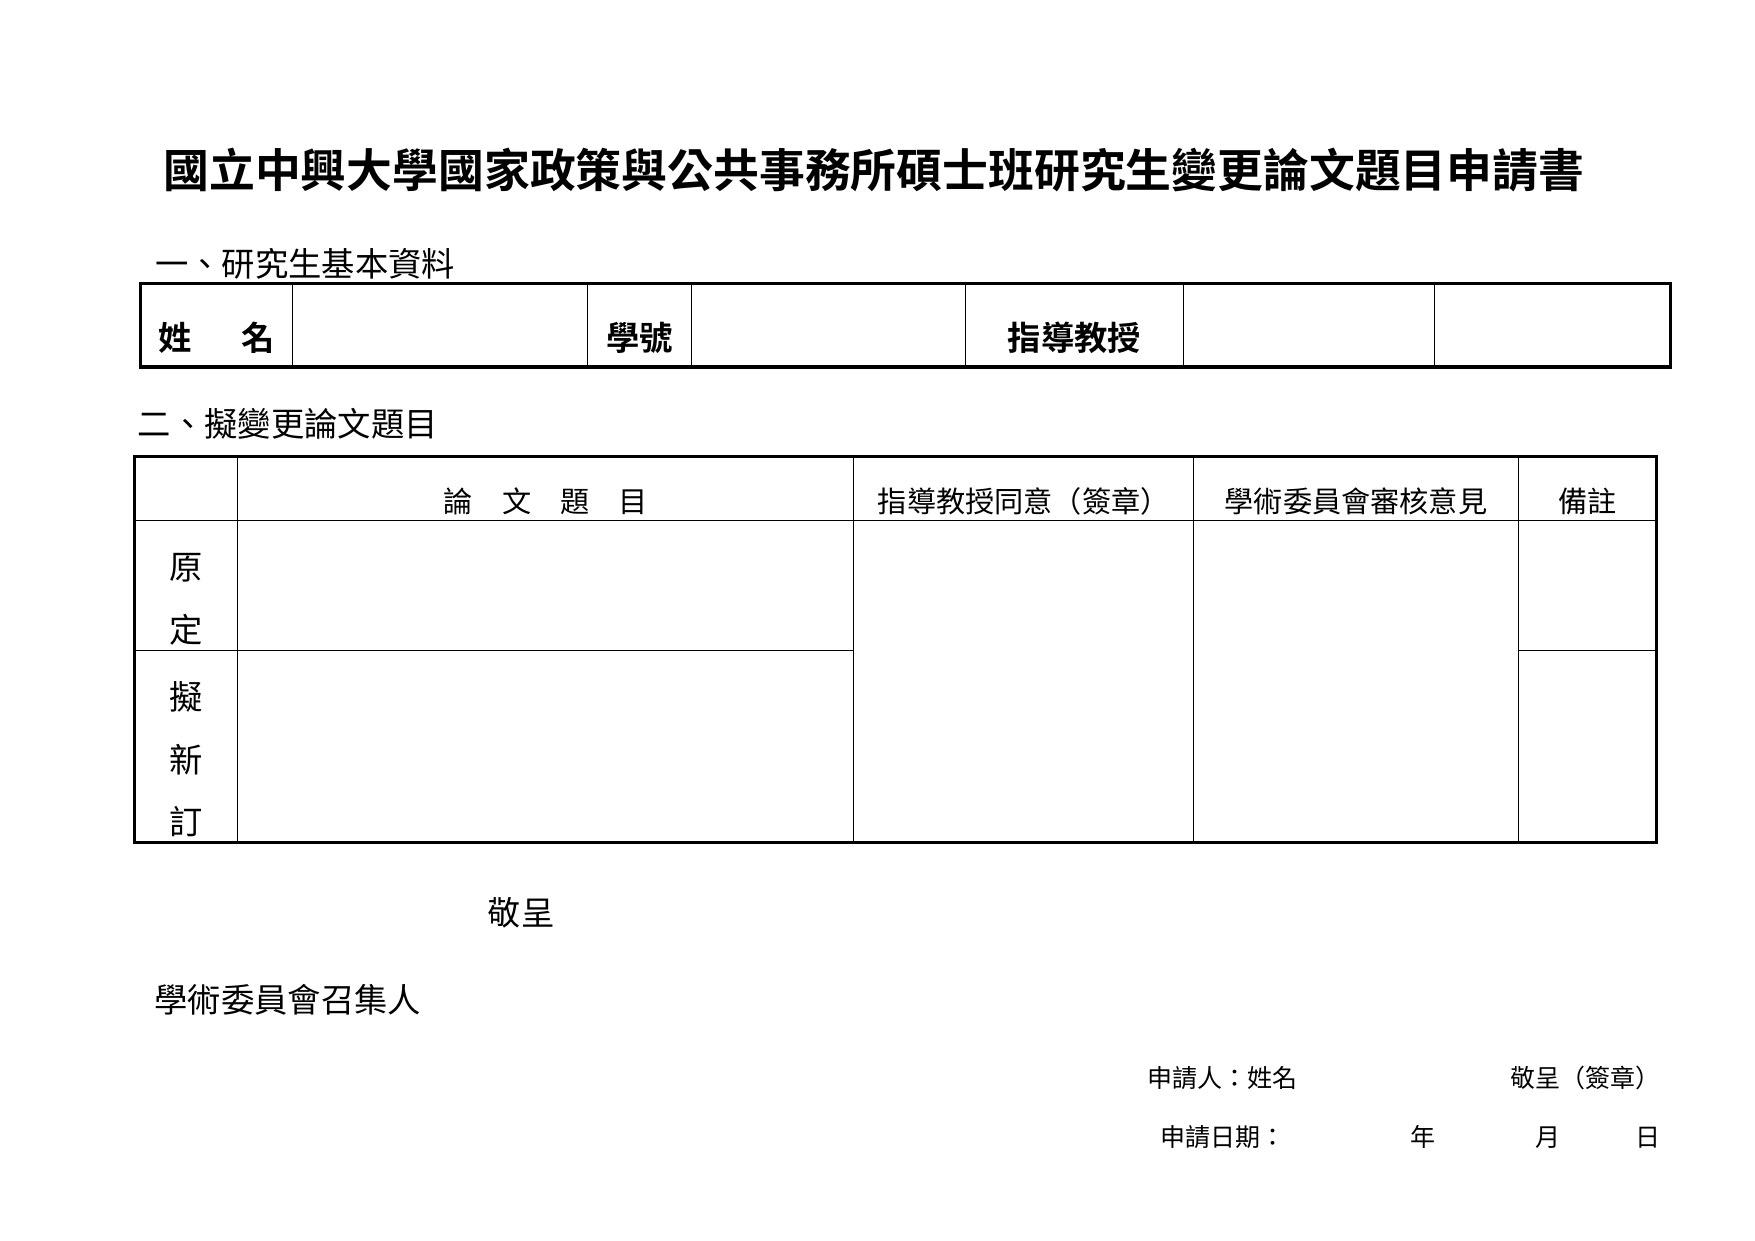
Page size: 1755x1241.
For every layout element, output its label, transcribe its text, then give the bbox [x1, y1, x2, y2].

text 國立中興大學國家政策與公共事務所碩士班研究生變更論文題目申請書 [87, 95, 1660, 220]
table_cell [1519, 521, 1655, 650]
text 學術委員會召集人 [87, 957, 1660, 1019]
table_header 學號 [588, 285, 691, 365]
text 二、擬變更論文題目 [87, 380, 1660, 443]
table_cell [238, 521, 853, 650]
table_cell [238, 651, 853, 841]
table_header 論 文 題 目 [238, 458, 853, 520]
table_header 學術委員會審核意見 [1194, 458, 1518, 520]
table_header [1435, 285, 1669, 365]
table_cell [854, 521, 1193, 841]
table_cell 擬 新 訂 [136, 651, 237, 841]
text 一、研究生基本資料 [87, 220, 1660, 282]
table_cell [1194, 521, 1518, 841]
table_header 指導教授 [966, 285, 1183, 365]
text 敬呈 [87, 869, 1660, 932]
table_header [293, 285, 587, 365]
table_header [692, 285, 965, 365]
table_header 指導教授同意（簽章） [854, 458, 1193, 520]
table_header [136, 458, 237, 520]
table_cell [1519, 651, 1655, 841]
table_header 姓 名 [142, 285, 292, 365]
text 申請人：姓名 敬呈（簽章） 申請日期： 年 月 日 [87, 1032, 1660, 1157]
table_cell 原 定 [136, 521, 237, 650]
table_header [1184, 285, 1434, 365]
table_header 備註 [1519, 458, 1655, 520]
